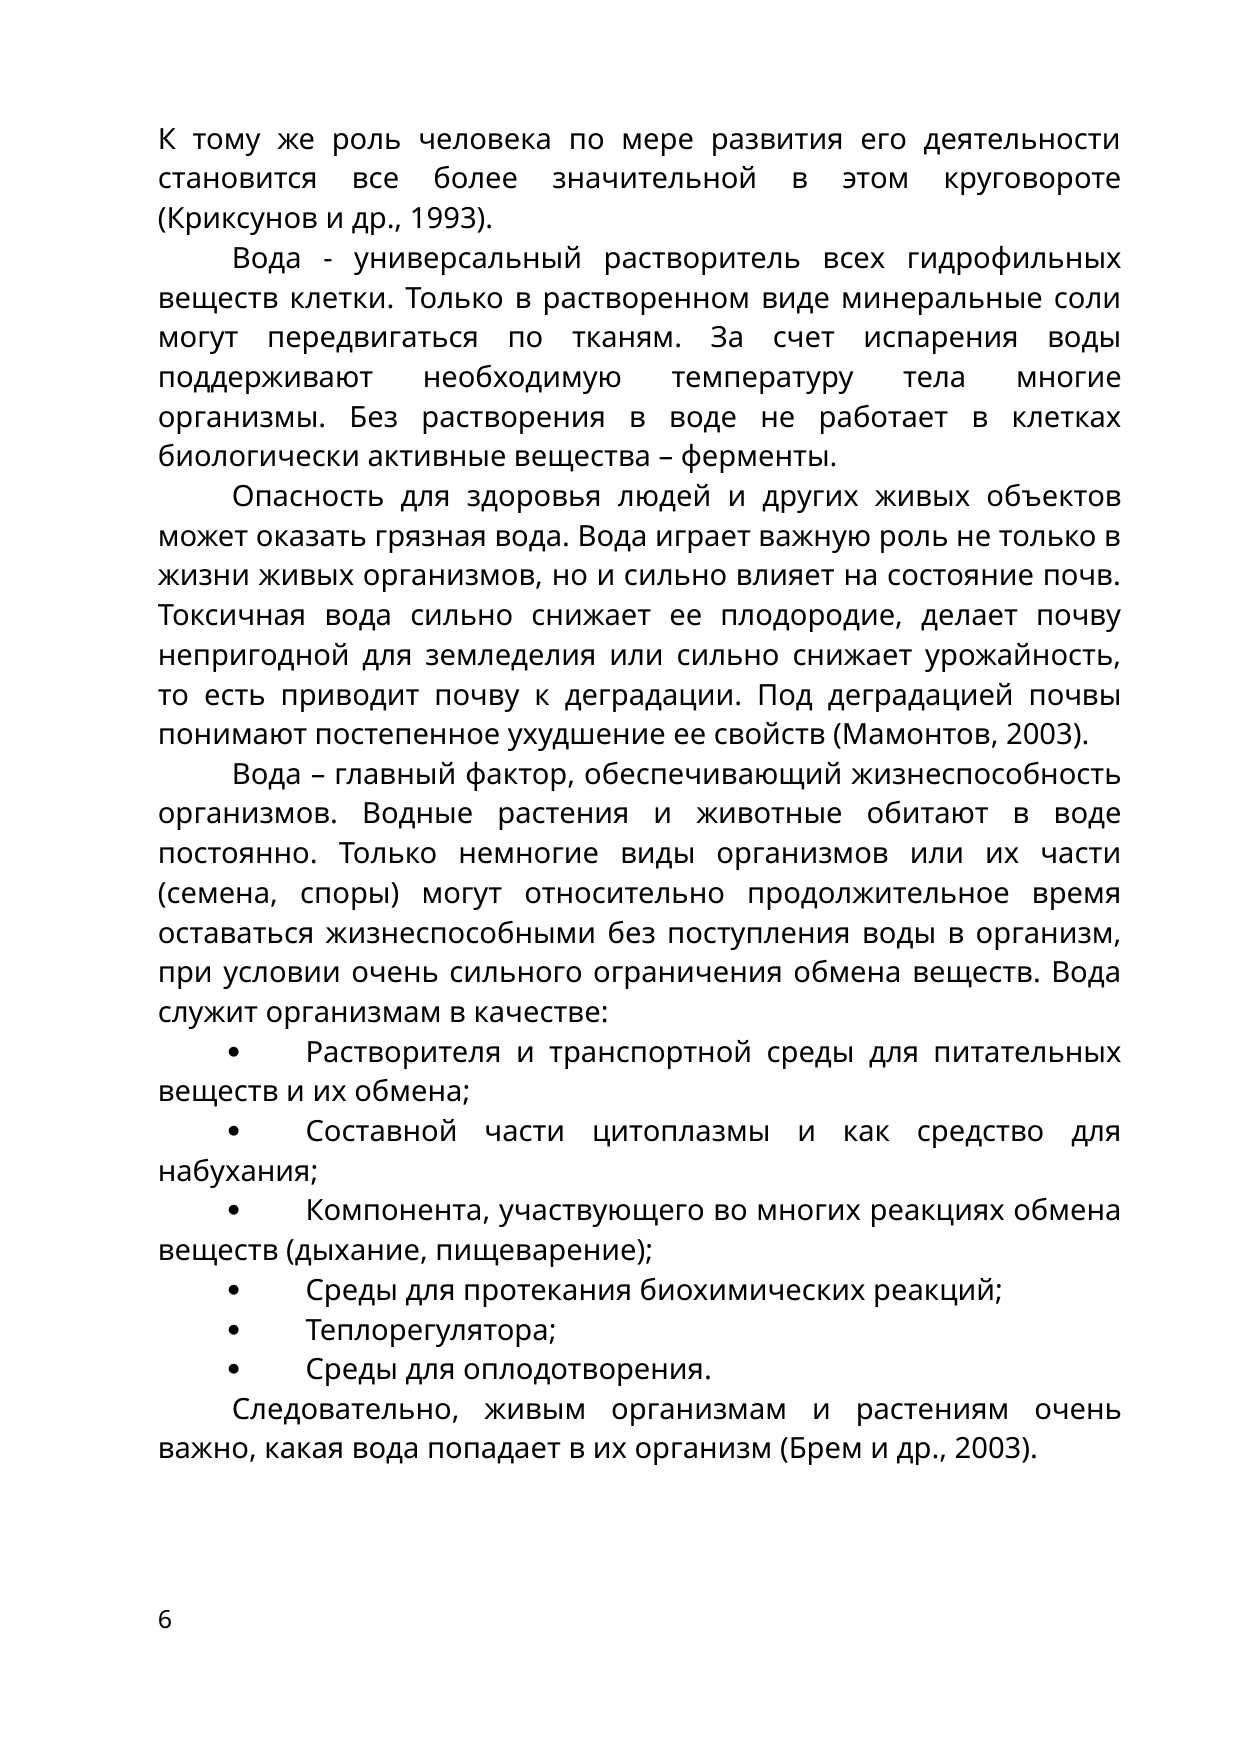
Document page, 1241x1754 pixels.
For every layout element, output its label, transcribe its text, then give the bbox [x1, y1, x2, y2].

text Следовательно, живым организмам и растениям очень важно, какая вода попадает в их организм (Брем и др., 2003). [158, 1388, 1122, 1467]
text Опасность для здоровья людей и других живых объектов может оказать грязная вода. Вода играет важную роль не только в жизни живых организмов, но и сильно влияет на состояние почв. Токсичная вода сильно снижает ее плодородие, делает почву непригодной для земледелия или сильно снижает урожайность, то есть приводит почву к деградации. Под деградацией почвы понимают постепенное ухудшение ее свойств (Мамонтов, 2003). [158, 475, 1122, 753]
text Вода – главный фактор, обеспечивающий жизнеспособность организмов. Водные растения и животные обитают в воде постоянно. Только немногие виды организмов или их части (семена, споры) могут относительно продолжительное время оставаться жизнеспособными без поступления воды в организм, при условии очень сильного ограничения обмена веществ. Вода служит организмам в качестве: [158, 753, 1122, 1031]
list Компонента, участвующего во многих реакциях обмена веществ (дыхание, пищеварение); [158, 1190, 1122, 1269]
text К тому же роль человека по мере развития его деятельности становится все более значительной в этом круговороте (Криксунов и др., 1993). [158, 118, 1122, 237]
list Составной части цитоплазмы и как средство для набухания; [158, 1110, 1122, 1190]
list Теплорегулятора; [158, 1309, 1122, 1348]
text Вода - универсальный растворитель всех гидрофильных веществ клетки. Только в растворенном виде минеральные соли могут передвигаться по тканям. За счет испарения воды поддерживают необходимую температуру тела многие организмы. Без растворения в воде не работает в клетках биологически активные вещества – ферменты. [158, 237, 1122, 475]
list Среды для оплодотворения. [158, 1348, 1122, 1388]
list Растворителя и транспортной среды для питательных веществ и их обмена; [158, 1031, 1122, 1110]
list Среды для протекания биохимических реакций; [158, 1269, 1122, 1309]
